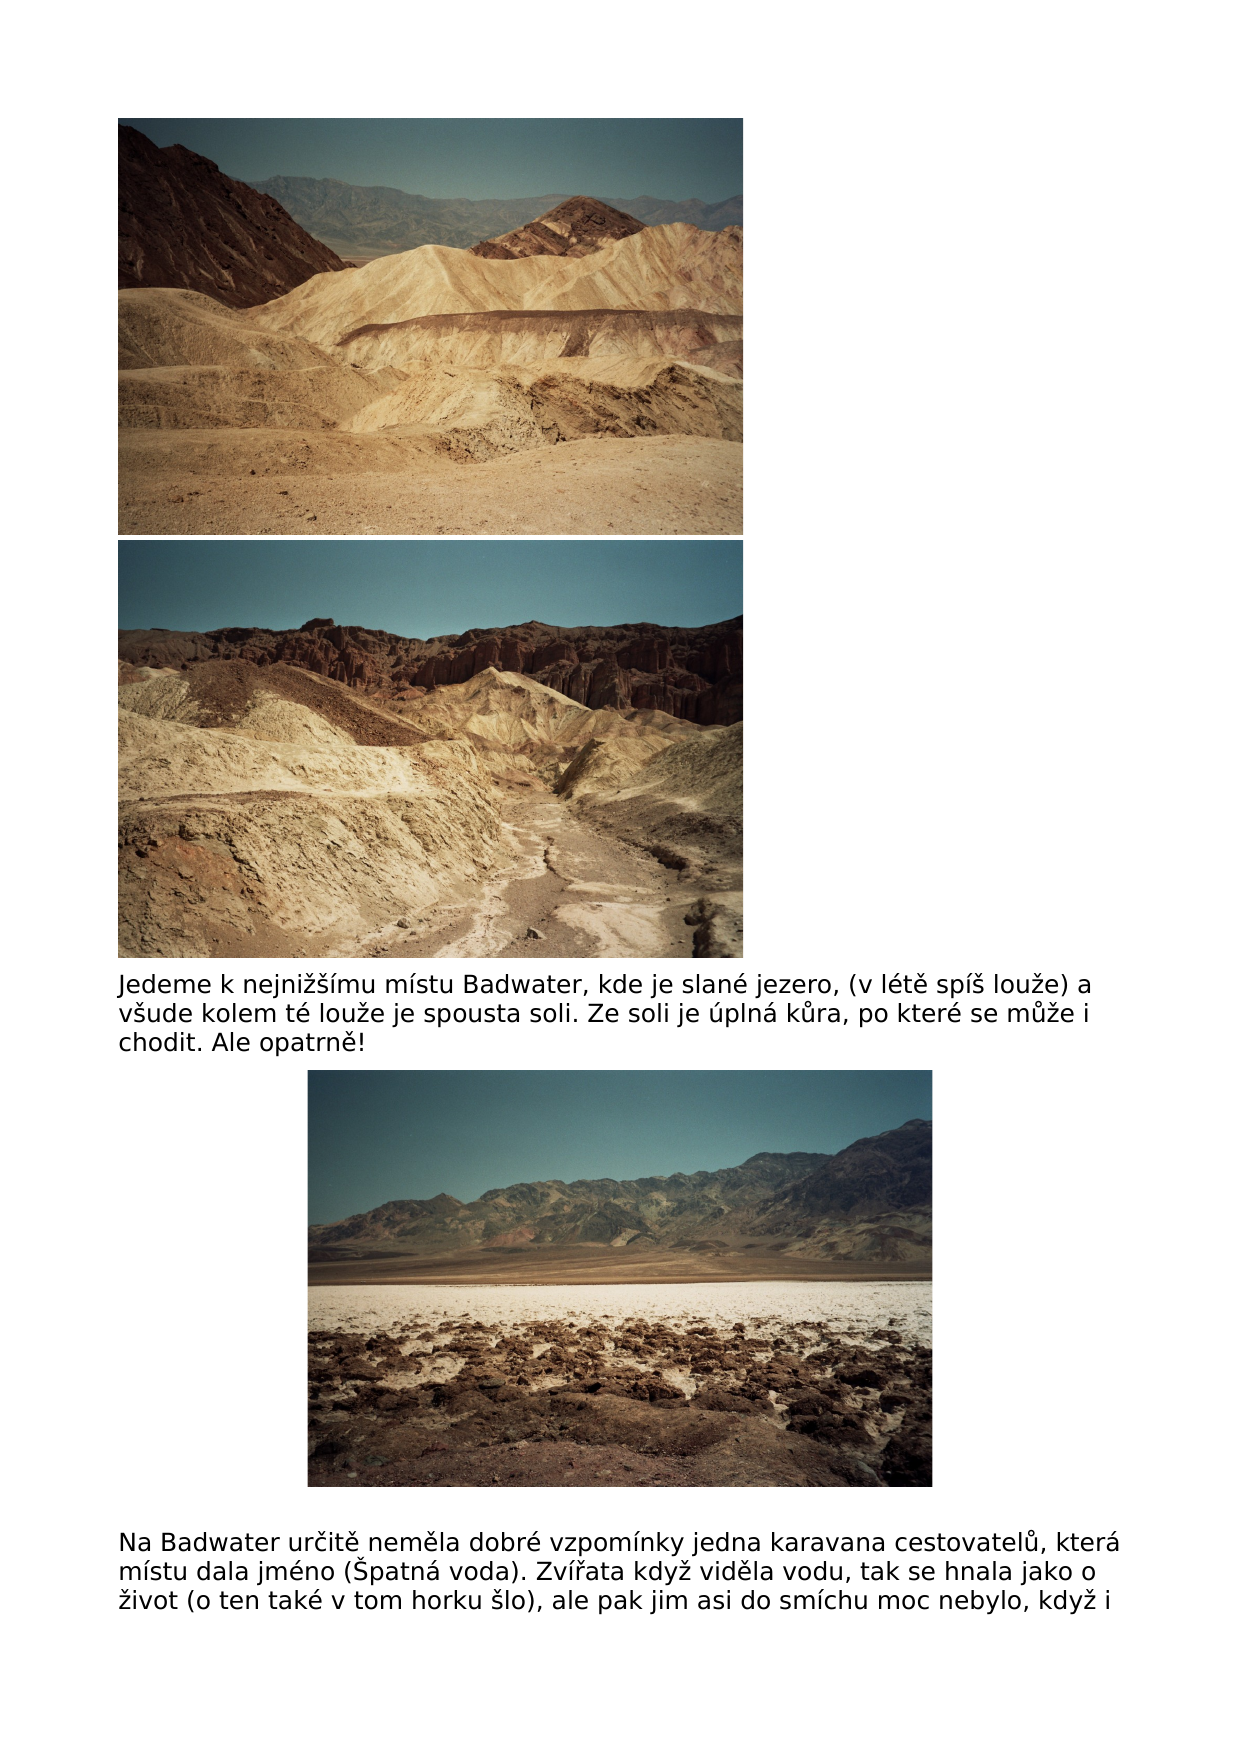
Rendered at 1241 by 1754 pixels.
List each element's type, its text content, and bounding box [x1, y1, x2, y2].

text Na Badwater určitě neměla dobré vzpomínky jedna karavana cestovatelů, která místu dala jméno (Špatná voda). Zvířata když viděla vodu, tak se hnala jako o život (o ten také v tom horku šlo), ale pak jim asi do smíchu moc nebylo, když i [118, 1528, 1122, 1616]
picture [118, 540, 744, 958]
text Jedeme k nejnižšímu místu Badwater, kde je slané jezero, (v létě spíš louže) a všude kolem té louže je spousta soli. Ze soli je úplná kůra, po které se může i chodit. Ale opatrně! [118, 970, 1122, 1057]
picture [307, 1070, 933, 1487]
picture [118, 118, 744, 535]
